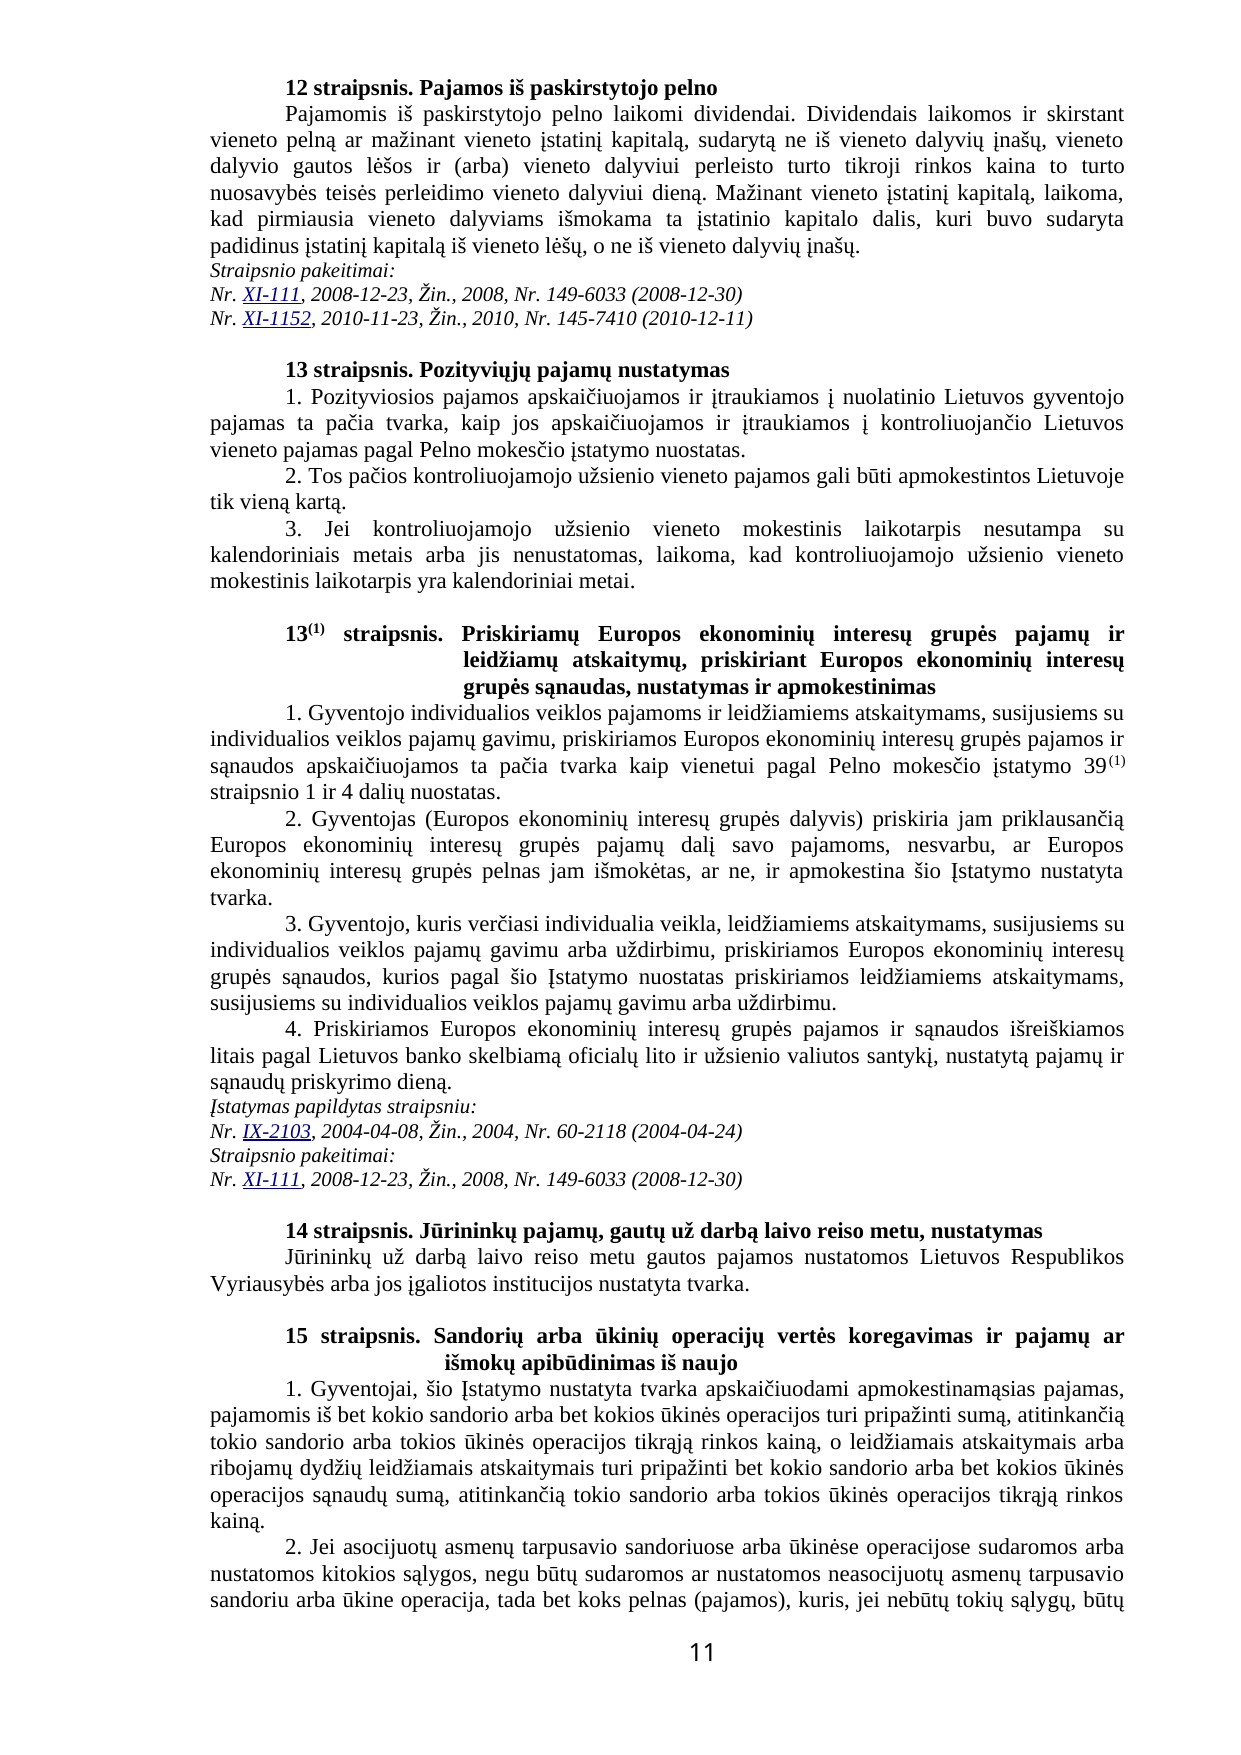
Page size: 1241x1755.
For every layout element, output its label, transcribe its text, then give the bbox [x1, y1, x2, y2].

text 1. Gyventojai, šio Įstatymo nustatyta tvarka apskaičiuodami apmokestinamąsias pajamas, pajamomis iš bet kokio sandorio arba bet kokios ūkinės operacijos turi pripažinti sumą, atitinkančią tokio sandorio arba tokios ūkinės operacijos tikrąją rinkos kainą, o leidžiamais atskaitymais arba ribojamų dydžių leidžiamais atskaitymais turi pripažinti bet kokio sandorio arba bet kokios ūkinės operacijos sąnaudų sumą, atitinkančią tokio sandorio arba tokios ūkinės operacijos tikrąją rinkos kainą. [210, 1375, 1126, 1533]
text Pajamomis iš paskirstytojo pelno laikomi dividendai. Dividendais laikomos ir skirstant vieneto pelną ar mažinant vieneto įstatinį kapitalą, sudarytą ne iš vieneto dalyvių įnašų, vieneto dalyvio gautos lėšos ir (arba) vieneto dalyviui perleisto turto tikroji rinkos kaina to turto nuosavybės teisės perleidimo vieneto dalyviui dieną. Mažinant vieneto įstatinį kapitalą, laikoma, kad pirmiausia vieneto dalyviams išmokama ta įstatinio kapitalo dalis, kuri buvo sudaryta padidinus įstatinį kapitalą iš vieneto lėšų, o ne iš vieneto dalyvių įnašų. [210, 100, 1126, 258]
text 4. Priskiriamos Europos ekonominių interesų grupės pajamos ir sąnaudos išreiškiamos litais pagal Lietuvos banko skelbiamą oficialų lito ir užsienio valiutos santykį, nustatytą pajamų ir sąnaudų priskyrimo dieną. [210, 1015, 1126, 1094]
text Nr. XI-111, 2008-12-23, Žin., 2008, Nr. 149-6033 (2008-12-30) [210, 282, 1126, 306]
text 2. Tos pačios kontroliuojamojo užsienio vieneto pajamos gali būti apmokestintos Lietuvoje tik vieną kartą. [210, 462, 1126, 515]
text Jūrininkų už darbą laivo reiso metu gautos pajamos nustatomos Lietuvos Respublikos Vyriausybės arba jos įgaliotos institucijos nustatyta tvarka. [210, 1243, 1126, 1296]
text Įstatymas papildytas straipsniu: [210, 1094, 1126, 1118]
text Straipsnio pakeitimai: [210, 1143, 1126, 1167]
text 13(1) straipsnis. Priskiriamų Europos ekonominių interesų grupės pajamų ir leidžiamų atskaitymų, priskiriant Europos ekonominių interesų grupės sąnaudas, nustatymas ir apmokestinimas [285, 620, 1126, 699]
text 1. Gyventojo individualios veiklos pajamoms ir leidžiamiems atskaitymams, susijusiems su individualios veiklos pajamų gavimu, priskiriamos Europos ekonominių interesų grupės pajamos ir sąnaudos apskaičiuojamos ta pačia tvarka kaip vienetui pagal Pelno mokesčio įstatymo 39(1) straipsnio 1 ir 4 dalių nuostatas. [210, 699, 1126, 804]
text 15 straipsnis. Sandorių arba ūkinių operacijų vertės koregavimas ir pajamų ar išmokų apibūdinimas iš naujo [285, 1322, 1126, 1375]
text Nr. XI-111, 2008-12-23, Žin., 2008, Nr. 149-6033 (2008-12-30) [210, 1167, 1126, 1191]
text 3. Gyventojo, kuris verčiasi individualia veikla, leidžiamiems atskaitymams, susijusiems su individualios veiklos pajamų gavimu arba uždirbimu, priskiriamos Europos ekonominių interesų grupės sąnaudos, kurios pagal šio Įstatymo nuostatas priskiriamos leidžiamiems atskaitymams, susijusiems su individualios veiklos pajamų gavimu arba uždirbimu. [210, 910, 1126, 1015]
text 13 straipsnis. Pozityviųjų pajamų nustatymas [210, 357, 1126, 383]
text 1. Pozityviosios pajamos apskaičiuojamos ir įtraukiamos į nuolatinio Lietuvos gyventojo pajamas ta pačia tvarka, kaip jos apskaičiuojamos ir įtraukiamos į kontroliuojančio Lietuvos vieneto pajamas pagal Pelno mokesčio įstatymo nuostatas. [210, 383, 1126, 462]
text 3. Jei kontroliuojamojo užsienio vieneto mokestinis laikotarpis nesutampa su kalendoriniais metais arba jis nenustatomas, laikoma, kad kontroliuojamojo užsienio vieneto mokestinis laikotarpis yra kalendoriniai metai. [210, 515, 1126, 594]
text Straipsnio pakeitimai: [210, 258, 1126, 282]
text 14 straipsnis. Jūrininkų pajamų, gautų už darbą laivo reiso metu, nustatymas [210, 1217, 1126, 1243]
text 2. Jei asocijuotų asmenų tarpusavio sandoriuose arba ūkinėse operacijose sudaromos arba nustatomos kitokios sąlygos, negu būtų sudaromos ar nustatomos neasocijuotų asmenų tarpusavio sandoriu arba ūkine operacija, tada bet koks pelnas (pajamos), kuris, jei nebūtų tokių sąlygų, būtų [210, 1533, 1126, 1612]
text Nr. XI-1152, 2010-11-23, Žin., 2010, Nr. 145-7410 (2010-12-11) [210, 306, 1126, 330]
text 2. Gyventojas (Europos ekonominių interesų grupės dalyvis) priskiria jam priklausančią Europos ekonominių interesų grupės pajamų dalį savo pajamoms, nesvarbu, ar Europos ekonominių interesų grupės pelnas jam išmokėtas, ar ne, ir apmokestina šio Įstatymo nustatyta tvarka. [210, 804, 1126, 910]
text 12 straipsnis. Pajamos iš paskirstytojo pelno [210, 73, 1126, 100]
text Nr. IX-2103, 2004-04-08, Žin., 2004, Nr. 60-2118 (2004-04-24) [210, 1118, 1126, 1143]
